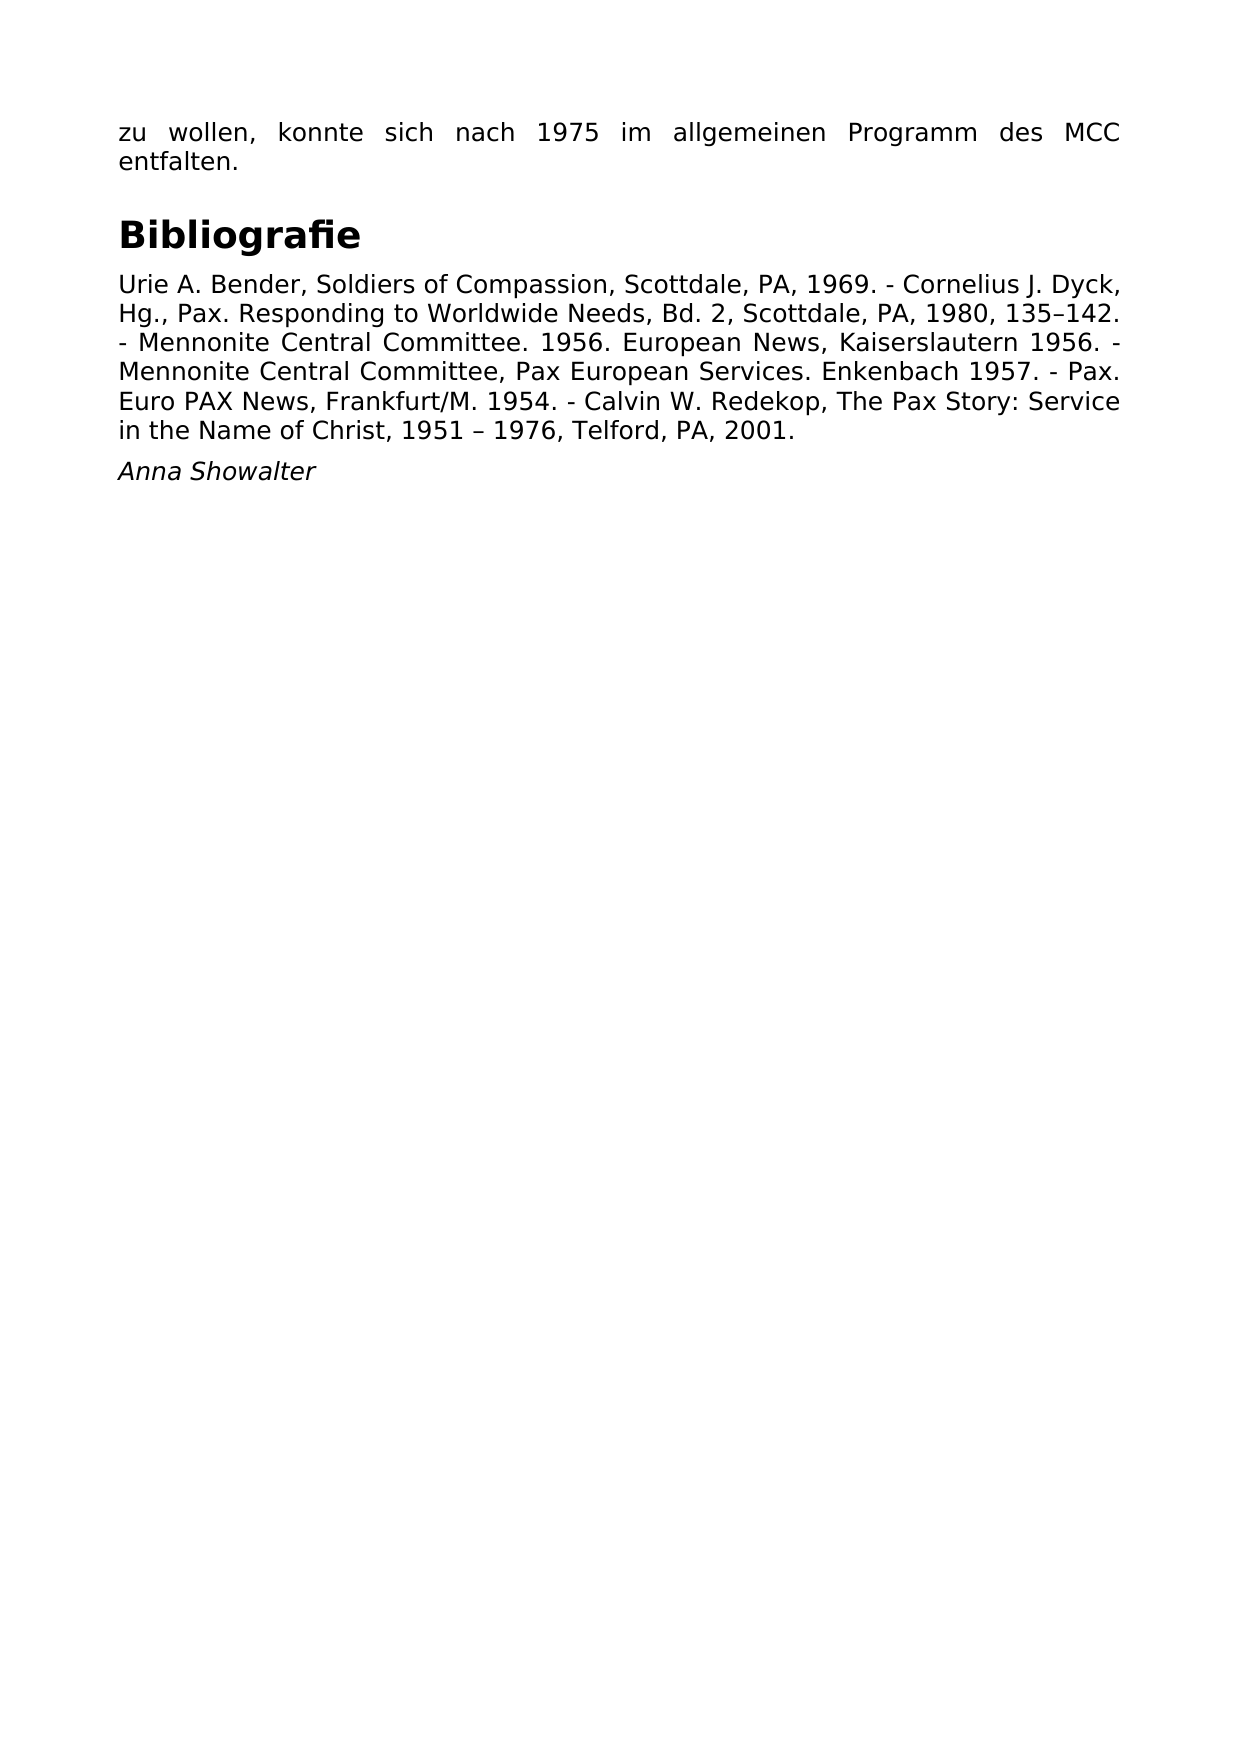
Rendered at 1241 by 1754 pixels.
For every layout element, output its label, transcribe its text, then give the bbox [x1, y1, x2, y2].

text Urie A. Bender, Soldiers of Compassion, Scottdale, PA, 1969. - Cornelius J. Dyck, Hg., Pax. Responding to Worldwide Needs, Bd. 2, Scottdale, PA, 1980, 135–142. - Mennonite Central Committee. 1956. European News, Kaiserslautern 1956. - Mennonite Central Committee, Pax European Services. Enkenbach 1957. - Pax. Euro PAX News, Frankfurt/M. 1954. - Calvin W. Redekop, The Pax Story: Service in the Name of Christ, 1951 – 1976, Telford, PA, 2001. [118, 270, 1122, 445]
text zu wollen, konnte sich nach 1975 im allgemeinen Programm des MCC entfalten. [118, 118, 1122, 176]
subtitle Bibliografie [118, 214, 1122, 258]
text Anna Showalter [118, 458, 1122, 487]
